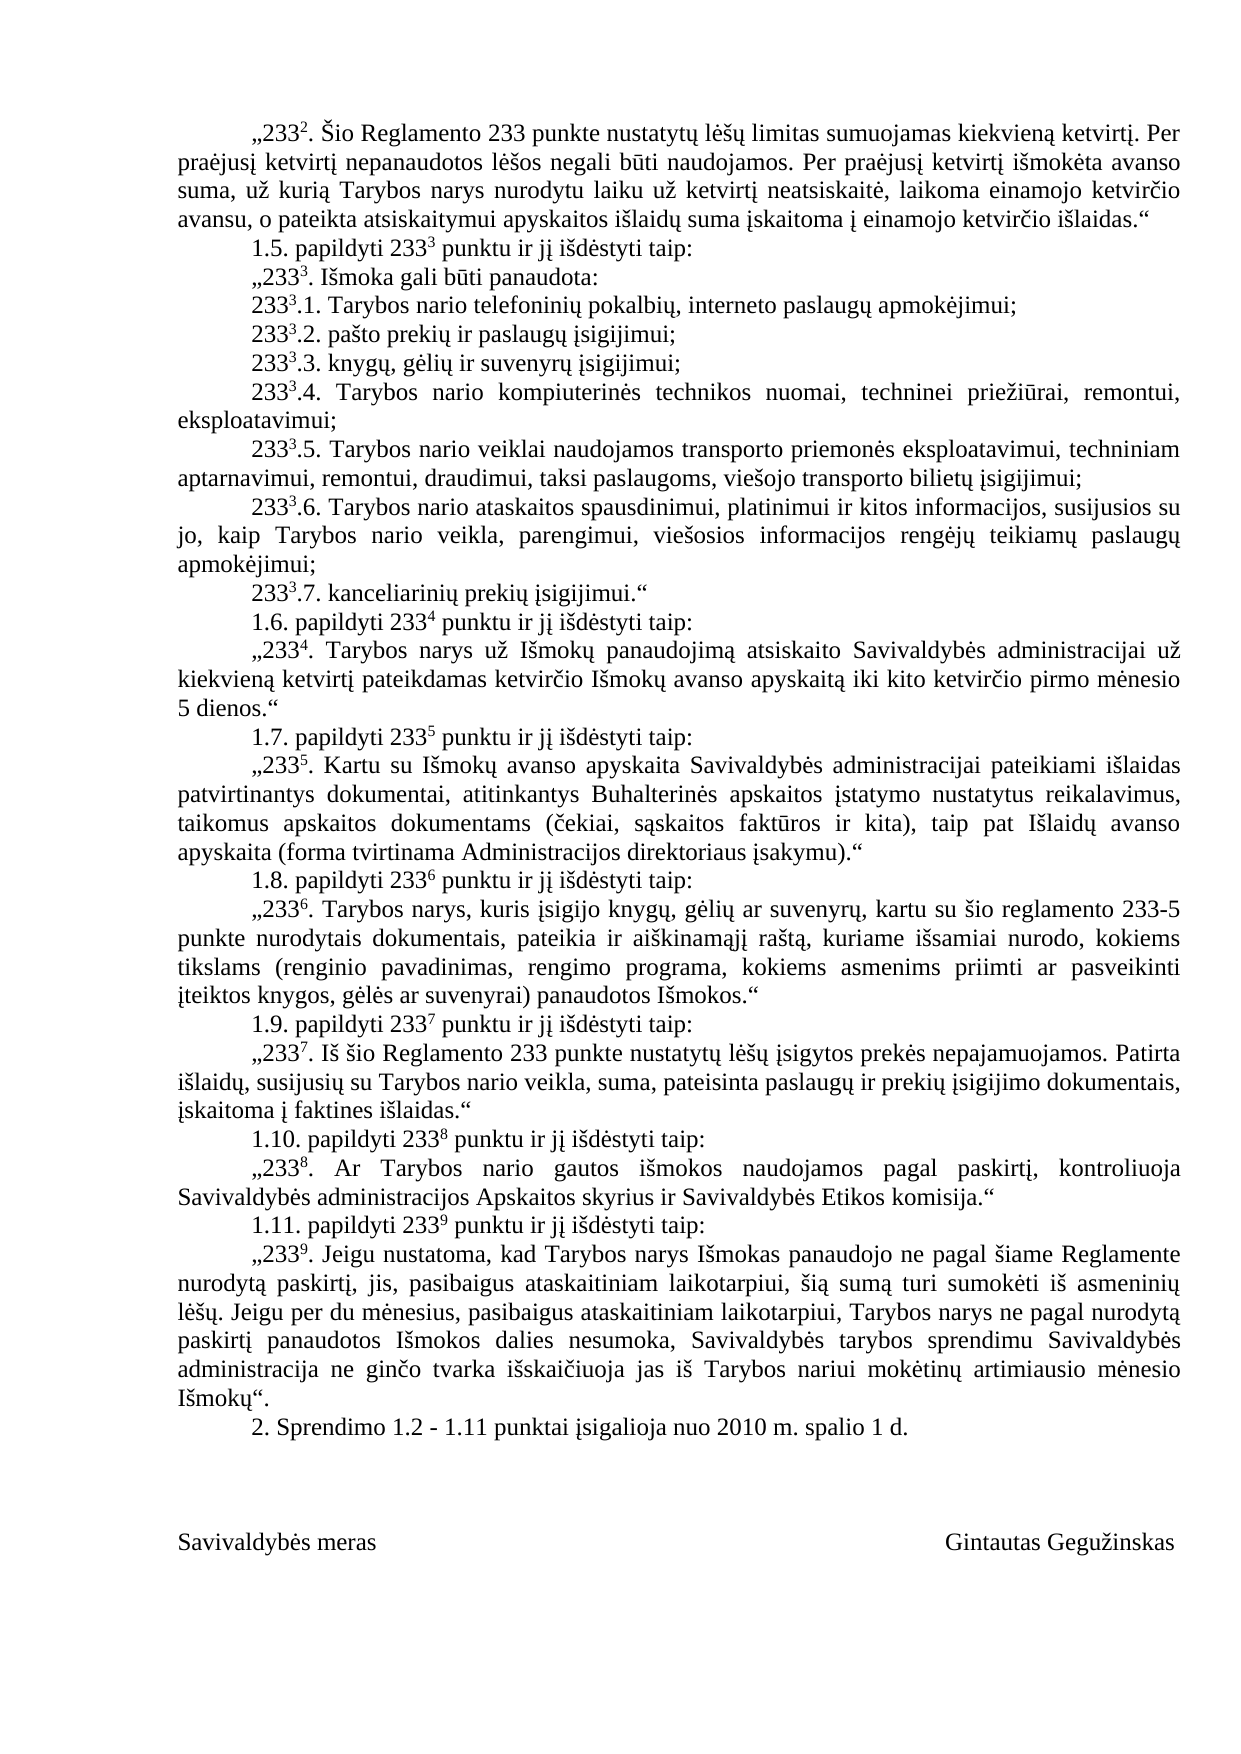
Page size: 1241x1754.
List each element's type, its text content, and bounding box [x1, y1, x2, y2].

text „2335. Kartu su Išmokų avanso apyskaita Savivaldybės administracijai pateikiami išlaidas patvirtinantys dokumentai, atitinkantys Buhalterinės apskaitos įstatymo nustatytus reikalavimus, taikomus apskaitos dokumentams (čekiai, sąskaitos faktūros ir kita), taip pat Išlaidų avanso apyskaita (forma tvirtinama Administracijos direktoriaus įsakymu).“ [177, 751, 1181, 866]
text 1.7. papildyti 2335 punktu ir jį išdėstyti taip: [177, 722, 1181, 751]
text Savivaldybės meras Gintautas Gegužinskas [177, 1527, 1181, 1556]
text „2338. Ar Tarybos nario gautos išmokos naudojamos pagal paskirtį, kontroliuoja Savivaldybės administracijos Apskaitos skyrius ir Savivaldybės Etikos komisija.“ [177, 1153, 1181, 1211]
text 2333.6. Tarybos nario ataskaitos spausdinimui, platinimui ir kitos informacijos, susijusios su jo, kaip Tarybos nario veikla, parengimui, viešosios informacijos rengėjų teikiamų paslaugų apmokėjimui; [177, 492, 1181, 578]
text 1.11. papildyti 2339 punktu ir jį išdėstyti taip: [177, 1211, 1181, 1239]
text 2. Sprendimo 1.2 - 1.11 punktai įsigalioja nuo 2010 m. spalio 1 d. [177, 1412, 1181, 1441]
text 2333.3. knygų, gėlių ir suvenyrų įsigijimui; [177, 348, 1181, 377]
text 1.8. papildyti 2336 punktu ir jį išdėstyti taip: [177, 866, 1181, 894]
text 2333.4. Tarybos nario kompiuterinės technikos nuomai, techninei priežiūrai, remontui, eksploatavimui; [177, 377, 1181, 434]
text „2334. Tarybos narys už Išmokų panaudojimą atsiskaito Savivaldybės administracijai už kiekvieną ketvirtį pateikdamas ketvirčio Išmokų avanso apyskaitą iki kito ketvirčio pirmo mėnesio 5 dienos.“ [177, 636, 1181, 722]
text 2333.1. Tarybos nario telefoninių pokalbių, interneto paslaugų apmokėjimui; [177, 291, 1181, 319]
text „2333. Išmoka gali būti panaudota: [177, 262, 1181, 291]
text 2333.2. pašto prekių ir paslaugų įsigijimui; [177, 319, 1181, 348]
text „2337. Iš šio Reglamento 233 punkte nustatytų lėšų įsigytos prekės nepajamuojamos. Patirta išlaidų, susijusių su Tarybos nario veikla, suma, pateisinta paslaugų ir prekių įsigijimo dokumentais, įskaitoma į faktines išlaidas.“ [177, 1038, 1181, 1124]
text „2332. Šio Reglamento 233 punkte nustatytų lėšų limitas sumuojamas kiekvieną ketvirtį. Per praėjusį ketvirtį nepanaudotos lėšos negali būti naudojamos. Per praėjusį ketvirtį išmokėta avanso suma, už kurią Tarybos narys nurodytu laiku už ketvirtį neatsiskaitė, laikoma einamojo ketvirčio avansu, o pateikta atsiskaitymui apyskaitos išlaidų suma įskaitoma į einamojo ketvirčio išlaidas.“ [177, 118, 1181, 233]
text 1.10. papildyti 2338 punktu ir jį išdėstyti taip: [177, 1124, 1181, 1153]
text „2336. Tarybos narys, kuris įsigijo knygų, gėlių ar suvenyrų, kartu su šio reglamento 233-5 punkte nurodytais dokumentais, pateikia ir aiškinamąjį raštą, kuriame išsamiai nurodo, kokiems tikslams (renginio pavadinimas, rengimo programa, kokiems asmenims priimti ar pasveikinti įteiktos knygos, gėlės ar suvenyrai) panaudotos Išmokos.“ [177, 894, 1181, 1009]
text 1.5. papildyti 2333 punktu ir jį išdėstyti taip: [177, 233, 1181, 262]
text „2339. Jeigu nustatoma, kad Tarybos narys Išmokas panaudojo ne pagal šiame Reglamente nurodytą paskirtį, jis, pasibaigus ataskaitiniam laikotarpiui, šią sumą turi sumokėti iš asmeninių lėšų. Jeigu per du mėnesius, pasibaigus ataskaitiniam laikotarpiui, Tarybos narys ne pagal nurodytą paskirtį panaudotos Išmokos dalies nesumoka, Savivaldybės tarybos sprendimu Savivaldybės administracija ne ginčo tvarka išskaičiuoja jas iš Tarybos nariui mokėtinų artimiausio mėnesio Išmokų“. [177, 1239, 1181, 1412]
text 2333.7. kanceliarinių prekių įsigijimui.“ [177, 578, 1181, 607]
text 2333.5. Tarybos nario veiklai naudojamos transporto priemonės eksploatavimui, techniniam aptarnavimui, remontui, draudimui, taksi paslaugoms, viešojo transporto bilietų įsigijimui; [177, 434, 1181, 492]
text 1.9. papildyti 2337 punktu ir jį išdėstyti taip: [177, 1009, 1181, 1038]
text 1.6. papildyti 2334 punktu ir jį išdėstyti taip: [177, 607, 1181, 636]
